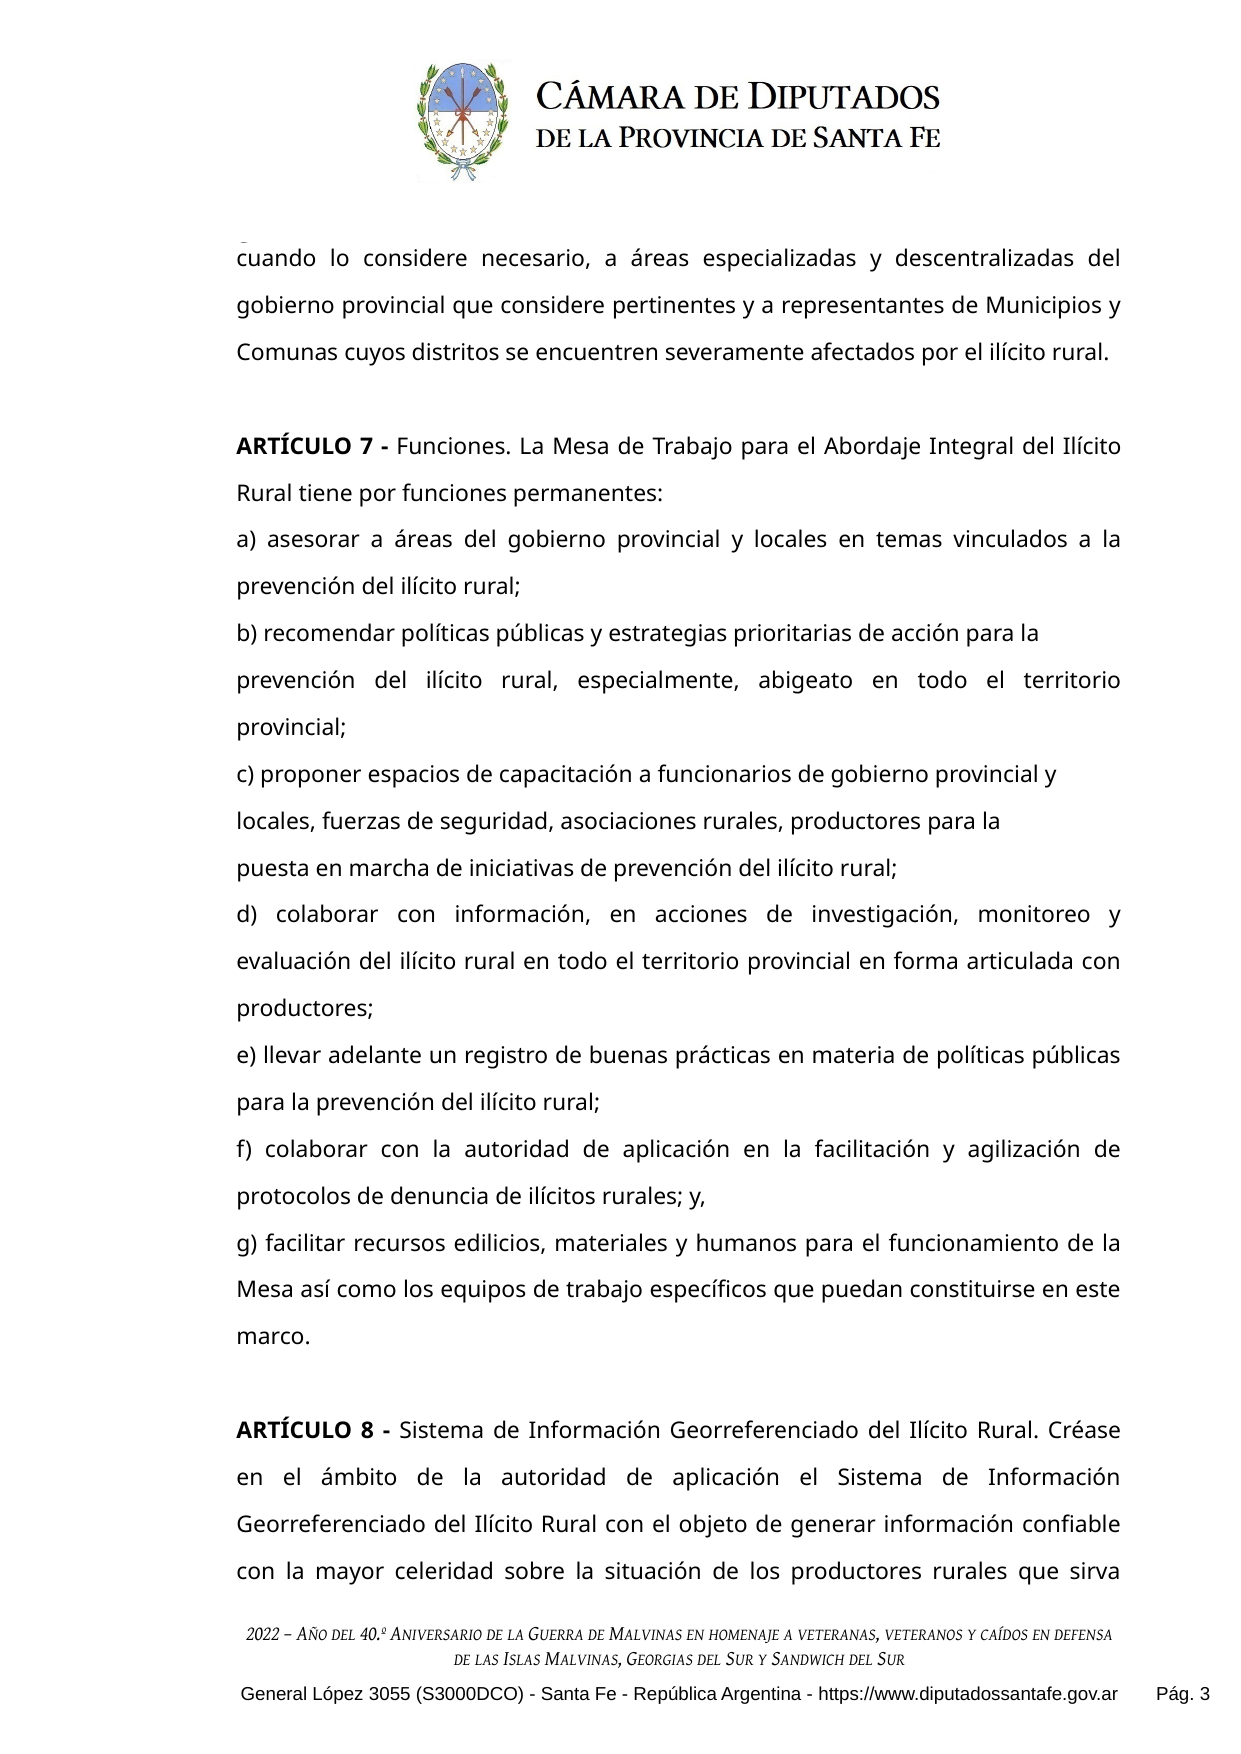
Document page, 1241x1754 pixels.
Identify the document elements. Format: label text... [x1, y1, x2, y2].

text f) colaborar con la autoridad de aplicación en la facilitación y agilización de protocolos de denuncia de ilícitos rurales; y, [236, 1133, 1122, 1211]
text c) proponer espacios de capacitación a funcionarios de gobierno provincial y [236, 758, 1122, 789]
text e) llevar adelante un registro de buenas prácticas en materia de políticas públicas para la prevención del ilícito rural; [236, 1039, 1122, 1117]
text ARTÍCULO 6 - Participaciones especiales. Facúltase al órgano de aplicación a invitar a participar de la Mesa de Trabajo para el Abordaje Integral del Ilícito Rural, cuando lo considere necesario, a áreas especializadas y descentralizadas del gobierno provincial que considere pertinentes y a representantes de Municipios y Comunas cuyos distritos se encuentren severamente afectados por el ilícito rural. [236, 242, 1122, 367]
text puesta en marcha de iniciativas de prevención del ilícito rural; [236, 852, 1122, 883]
text ARTÍCULO 7 - Funciones. La Mesa de Trabajo para el Abordaje Integral del Ilícito Rural tiene por funciones permanentes: [236, 430, 1122, 508]
text b) recomendar políticas públicas y estrategias prioritarias de acción para la [236, 617, 1122, 648]
picture [413, 59, 945, 183]
text a) asesorar a áreas del gobierno provincial y locales en temas vinculados a la prevención del ilícito rural; [236, 523, 1122, 602]
text prevención del ilícito rural, especialmente, abigeato en todo el territorio provincial; [236, 664, 1122, 742]
text d) colaborar con información, en acciones de investigación, monitoreo y evaluación del ilícito rural en todo el territorio provincial en forma articulada con productores; [236, 898, 1122, 1023]
text g) facilitar recursos edilicios, materiales y humanos para el funcionamiento de la Mesa así como los equipos de trabajo específicos que puedan constituirse en este marco. [236, 1227, 1122, 1352]
text ARTÍCULO 8 - Sistema de Información Georreferenciado del Ilícito Rural. Créase en el ámbito de la autoridad de aplicación el Sistema de Información Georreferenciado del Ilícito Rural con el objeto de generar información confiable con la mayor celeridad sobre la situación de los productores rurales que sirva para el diseño de políticas públicas, para la intervención de las fuerzas de seguridad y la investigación de fiscales. [236, 1414, 1122, 1586]
text locales, fuerzas de seguridad, asociaciones rurales, productores para la [236, 805, 1122, 836]
